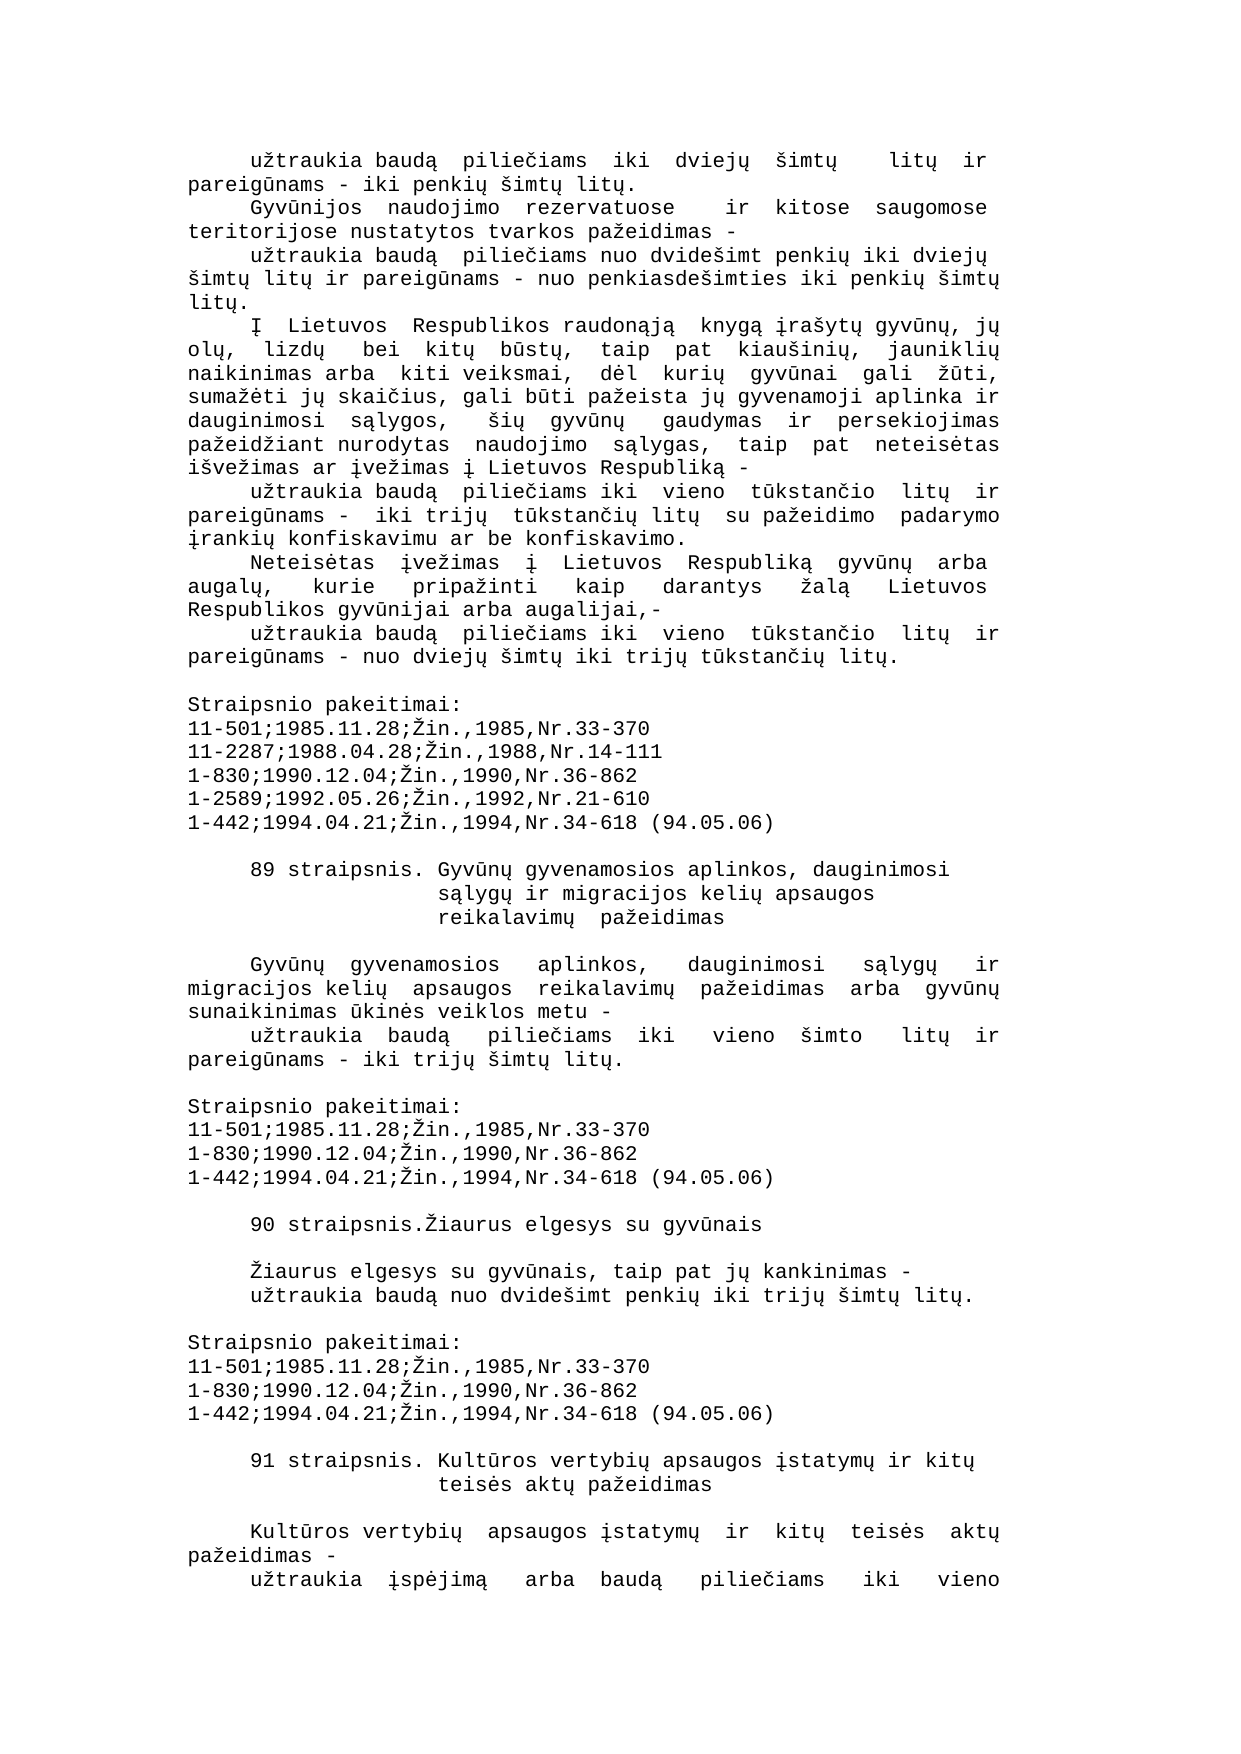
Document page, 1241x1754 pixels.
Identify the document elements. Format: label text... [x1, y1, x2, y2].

text šimtų litų ir pareigūnams - nuo penkiasdešimties iki penkių šimtų [187, 268, 1053, 292]
text Respublikos gyvūnijai arba augalijai,- [187, 599, 1053, 623]
text 1-830;1990.12.04;Žin.,1990,Nr.36-862 [187, 765, 1053, 788]
text Kultūros vertybių apsaugos įstatymų ir kitų teisės aktų [187, 1521, 1053, 1545]
text reikalavimų pažeidimas [187, 907, 1053, 930]
text Straipsnio pakeitimai: [187, 694, 1053, 717]
text 1-830;1990.12.04;Žin.,1990,Nr.36-862 [187, 1379, 1053, 1403]
text Neteisėtas įvežimas į Lietuvos Respubliką gyvūnų arba [187, 552, 1053, 576]
text teritorijose nustatytos tvarkos pažeidimas - [187, 221, 1053, 244]
text 11-2287;1988.04.28;Žin.,1988,Nr.14-111 [187, 741, 1053, 765]
text užtraukia įspėjimą arba baudą piliečiams iki vieno [187, 1569, 1053, 1592]
text naikinimas arba kiti veiksmai, dėl kurių gyvūnai gali žūti, [187, 363, 1053, 386]
text 1-442;1994.04.21;Žin.,1994,Nr.34-618 (94.05.06) [187, 812, 1053, 836]
text 1-830;1990.12.04;Žin.,1990,Nr.36-862 [187, 1143, 1053, 1167]
text pareigūnams - iki trijų šimtų litų. [187, 1048, 1053, 1072]
text 89 straipsnis. Gyvūnų gyvenamosios aplinkos, dauginimosi [187, 859, 1053, 883]
text sąlygų ir migracijos kelių apsaugos [187, 883, 1053, 907]
text užtraukia baudą piliečiams iki dviejų šimtų litų ir [187, 150, 1053, 174]
text litų. [187, 292, 1053, 316]
text sumažėti jų skaičius, gali būti pažeista jų gyvenamoji aplinka ir [187, 386, 1053, 410]
text dauginimosi sąlygos, šių gyvūnų gaudymas ir persekiojimas [187, 410, 1053, 434]
text 91 straipsnis. Kultūros vertybių apsaugos įstatymų ir kitų [187, 1451, 1053, 1474]
text Į Lietuvos Respublikos raudonąją knygą įrašytų gyvūnų, jų [187, 316, 1053, 339]
text migracijos kelių apsaugos reikalavimų pažeidimas arba gyvūnų [187, 978, 1053, 1001]
text 90 straipsnis.Žiaurus elgesys su gyvūnais [187, 1214, 1053, 1238]
text užtraukia baudą piliečiams iki vieno šimto litų ir [187, 1025, 1053, 1048]
text pareigūnams - iki trijų tūkstančių litų su pažeidimo padarymo [187, 505, 1053, 528]
text 1-442;1994.04.21;Žin.,1994,Nr.34-618 (94.05.06) [187, 1167, 1053, 1190]
text pažeidžiant nurodytas naudojimo sąlygas, taip pat neteisėtas [187, 434, 1053, 457]
text 1-2589;1992.05.26;Žin.,1992,Nr.21-610 [187, 788, 1053, 812]
text Straipsnio pakeitimai: [187, 1332, 1053, 1356]
text išvežimas ar įvežimas į Lietuvos Respubliką - [187, 457, 1053, 481]
text pareigūnams - iki penkių šimtų litų. [187, 174, 1053, 197]
text teisės aktų pažeidimas [187, 1474, 1053, 1498]
text 11-501;1985.11.28;Žin.,1985,Nr.33-370 [187, 717, 1053, 741]
text olų, lizdų bei kitų būstų, taip pat kiaušinių, jauniklių [187, 339, 1053, 363]
text užtraukia baudą piliečiams iki vieno tūkstančio litų ir [187, 481, 1053, 505]
text sunaikinimas ūkinės veiklos metu - [187, 1001, 1053, 1025]
text Gyvūnijos naudojimo rezervatuose ir kitose saugomose [187, 197, 1053, 221]
text 11-501;1985.11.28;Žin.,1985,Nr.33-370 [187, 1356, 1053, 1379]
text augalų, kurie pripažinti kaip darantys žalą Lietuvos [187, 576, 1053, 599]
text pareigūnams - nuo dviejų šimtų iki trijų tūkstančių litų. [187, 647, 1053, 670]
text 11-501;1985.11.28;Žin.,1985,Nr.33-370 [187, 1119, 1053, 1143]
text 1-442;1994.04.21;Žin.,1994,Nr.34-618 (94.05.06) [187, 1403, 1053, 1427]
text užtraukia baudą piliečiams nuo dvidešimt penkių iki dviejų [187, 244, 1053, 268]
text Straipsnio pakeitimai: [187, 1096, 1053, 1119]
text įrankių konfiskavimu ar be konfiskavimo. [187, 528, 1053, 552]
text pažeidimas - [187, 1545, 1053, 1569]
text Gyvūnų gyvenamosios aplinkos, dauginimosi sąlygų ir [187, 954, 1053, 978]
text užtraukia baudą nuo dvidešimt penkių iki trijų šimtų litų. [187, 1285, 1053, 1309]
text užtraukia baudą piliečiams iki vieno tūkstančio litų ir [187, 623, 1053, 647]
text Žiaurus elgesys su gyvūnais, taip pat jų kankinimas - [187, 1261, 1053, 1285]
